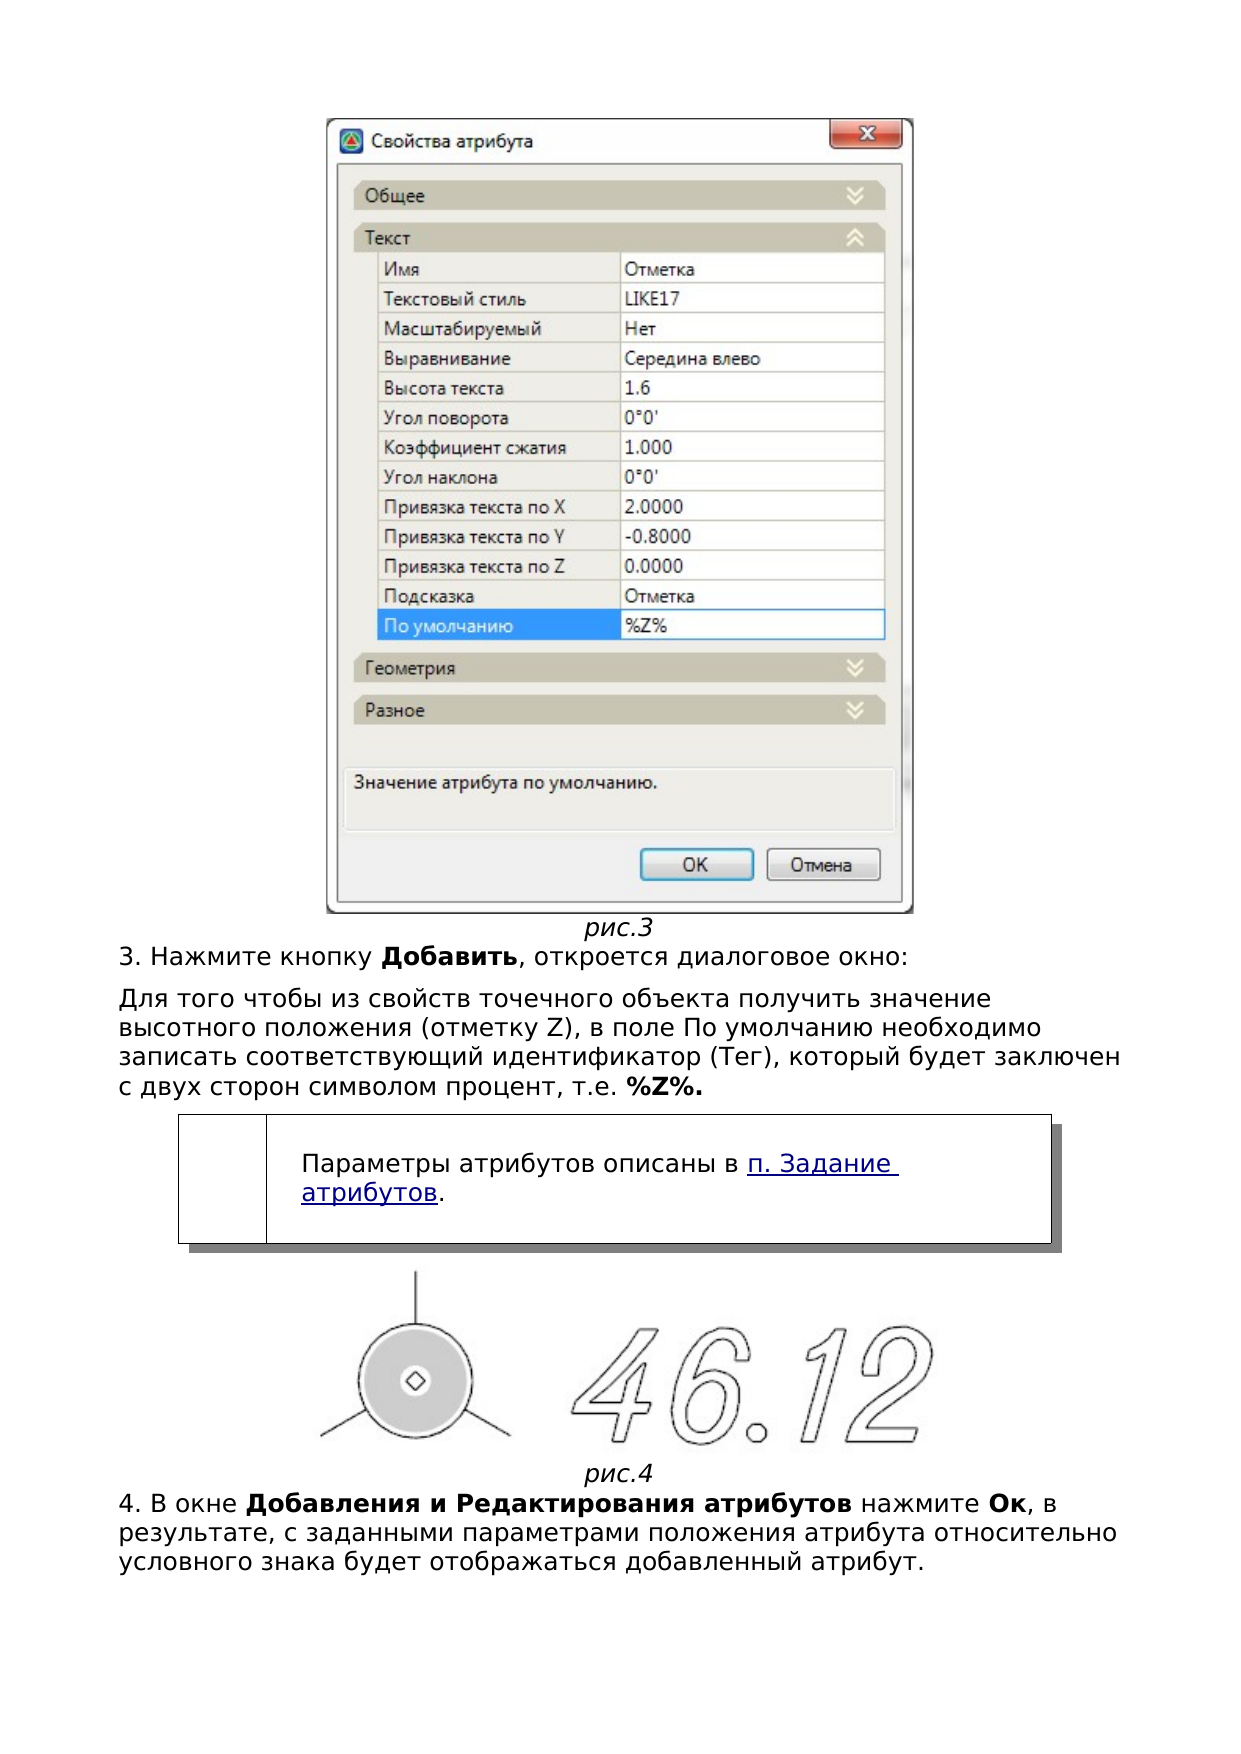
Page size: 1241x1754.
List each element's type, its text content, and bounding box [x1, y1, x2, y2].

table_header [179, 1115, 266, 1243]
text Для того чтобы из свойств точечного объекта получить значение высотного положения (отметку Z), в поле По умолчанию необходимо записать соответствующий идентификатор (Тег), который будет заключен с двух сторон символом процент, т.е. %Z%. [118, 984, 1122, 1101]
text 3. Нажмите кнопку Добавить, откроется диалоговое окно: [118, 118, 1122, 972]
picture [326, 118, 914, 914]
table_header Параметры атрибутов описаны в п. Задание атрибутов. [267, 1115, 1051, 1243]
picture [302, 1253, 939, 1460]
text 4. В окне Добавления и Редактирования атрибутов нажмите Ок, в результате, с заданными параметрами положения атрибута относительно условного знака будет отображаться добавленный атрибут. [118, 1253, 1122, 1576]
text рис.4 [302, 1460, 938, 1489]
text рис.3 [326, 914, 914, 943]
